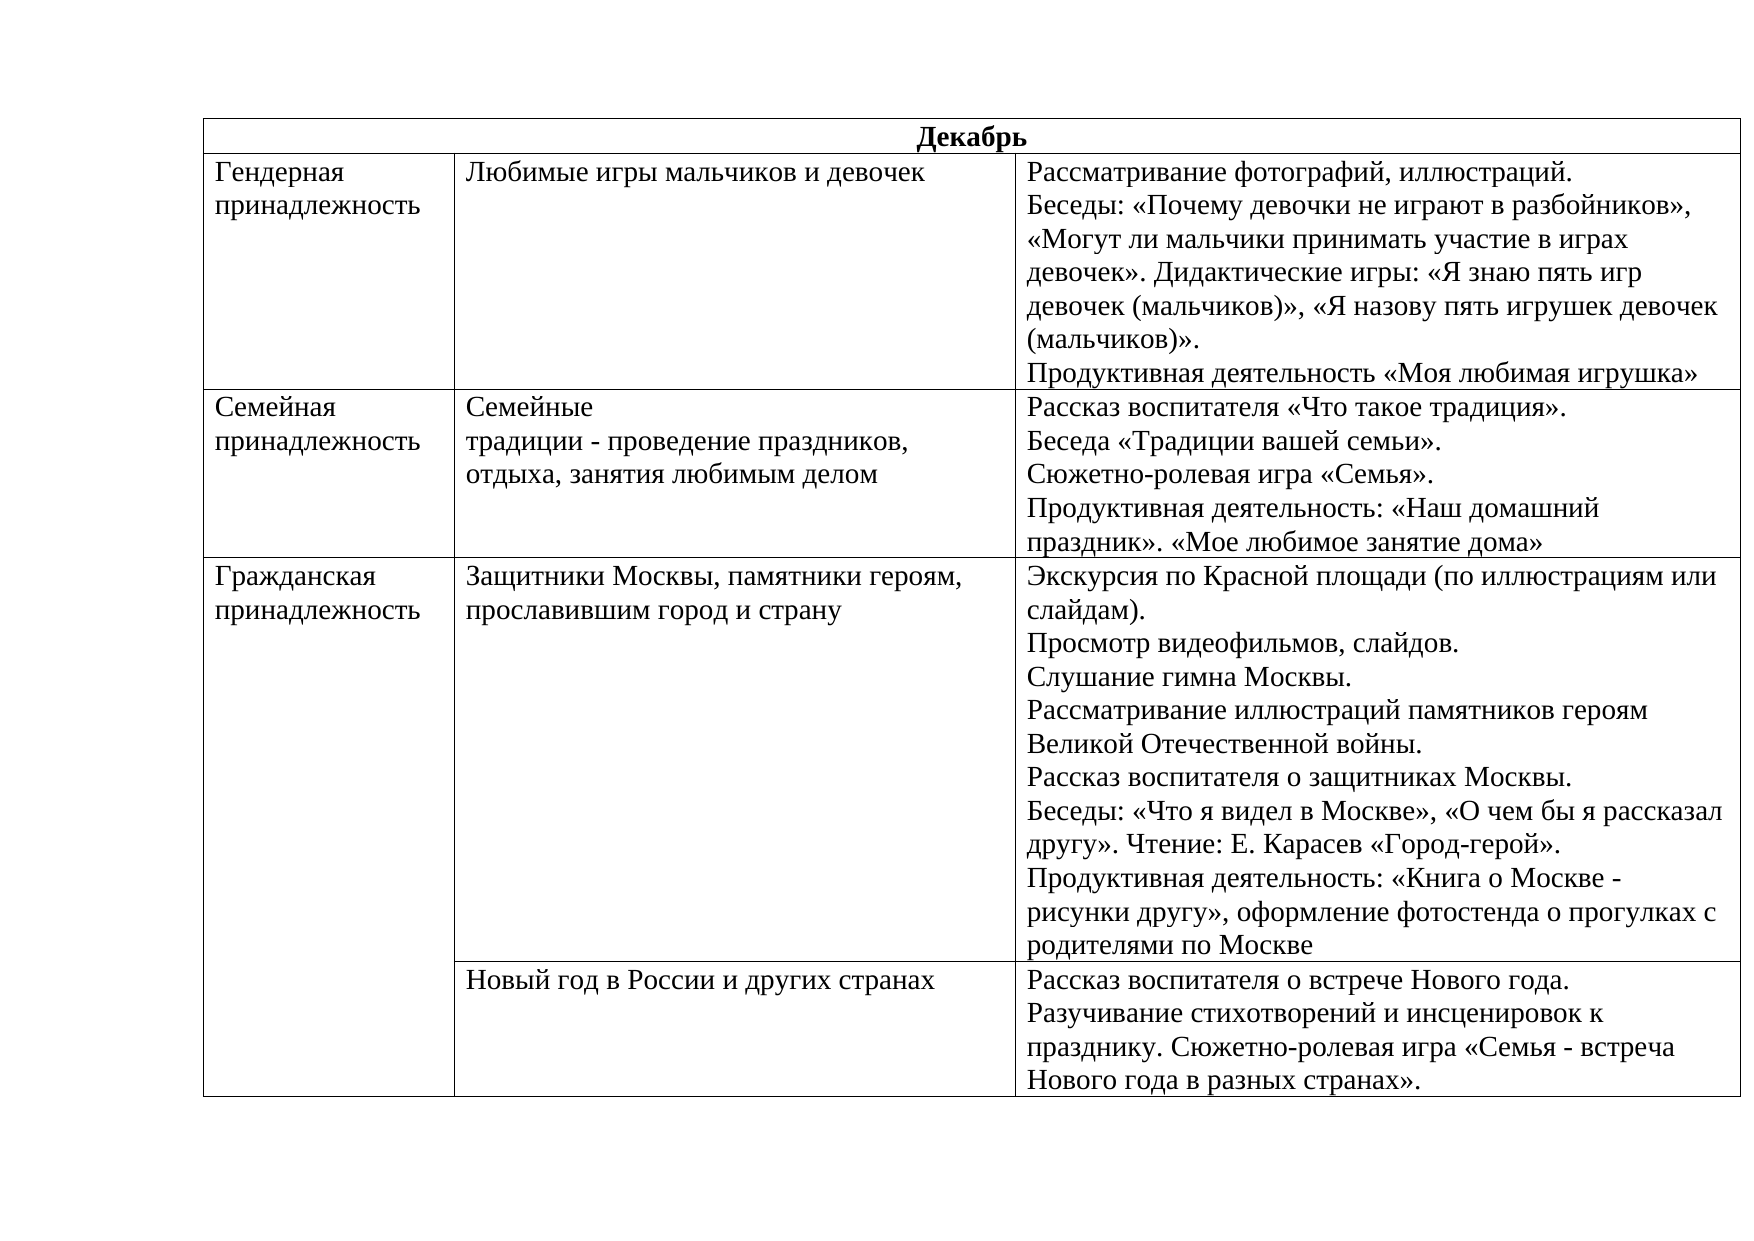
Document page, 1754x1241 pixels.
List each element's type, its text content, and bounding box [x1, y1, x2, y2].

table_cell Защитники Москвы, памятники героям, прославившим город и страну [455, 558, 1015, 961]
table_cell Гражданская принадлеж­ность [204, 558, 454, 1096]
table_cell Экскурсия по Красной площади (по иллюстрациям или слайдам). Просмотр видеофильмов, слайдов. Слушание гимна Москвы. Рассматривание иллюстраций памятников героям Великой Отечественной войны. Рассказ воспитателя о защитниках Москвы. Беседы: «Что я видел в Москве», «О чем бы я рассказал другу». Чтение: Е. Карасев «Город-герой». Продуктивная деятельность: «Книга о Москве - рисунки другу», оформление фотостенда о прогулках с родителями по Москве [1016, 558, 1740, 961]
table_cell Семейная принадлеж­ность [204, 390, 454, 557]
table_cell Новый год в России и других странах [455, 962, 1015, 1096]
table_cell Гендерная принадлеж­ность [204, 154, 454, 388]
table_cell Декабрь [204, 119, 1740, 153]
table_cell Рассказ воспитателя «Что такое традиция». Беседа «Традиции вашей семьи». Сюжетно-ролевая игра «Семья». Продуктивная деятельность: «Наш домашний праздник». «Мое любимое занятие дома» [1434, 390, 1740, 557]
table_cell Любимые игры мальчиков и девочек [455, 154, 1015, 388]
table_cell Семейные традиции - проведение праздников, отдыха, занятия любимым делом [455, 390, 1015, 557]
table_cell Рассказ воспитателя о встрече Нового года. Разучивание стихотворений и инсценировок к празднику. Сюжетно-ролевая игра «Семья - встреча Нового года в разных странах». Продуктивная деятельность: «Новогодние пожелания», «Дед Мороз и Снегурочка», игрушки-самоделки на елку [1016, 962, 1740, 1096]
table_cell Рассматривание фотографий, иллюстраций. Беседы: «Почему девочки не играют в разбойников», «Могут ли мальчики принимать участие в играх девочек». Дидактические игры: «Я знаю пять игр девочек (мальчиков)», «Я назову пять игрушек девочек (мальчиков)». Продуктивная деятельность «Моя любимая игрушка» [1200, 154, 1740, 388]
